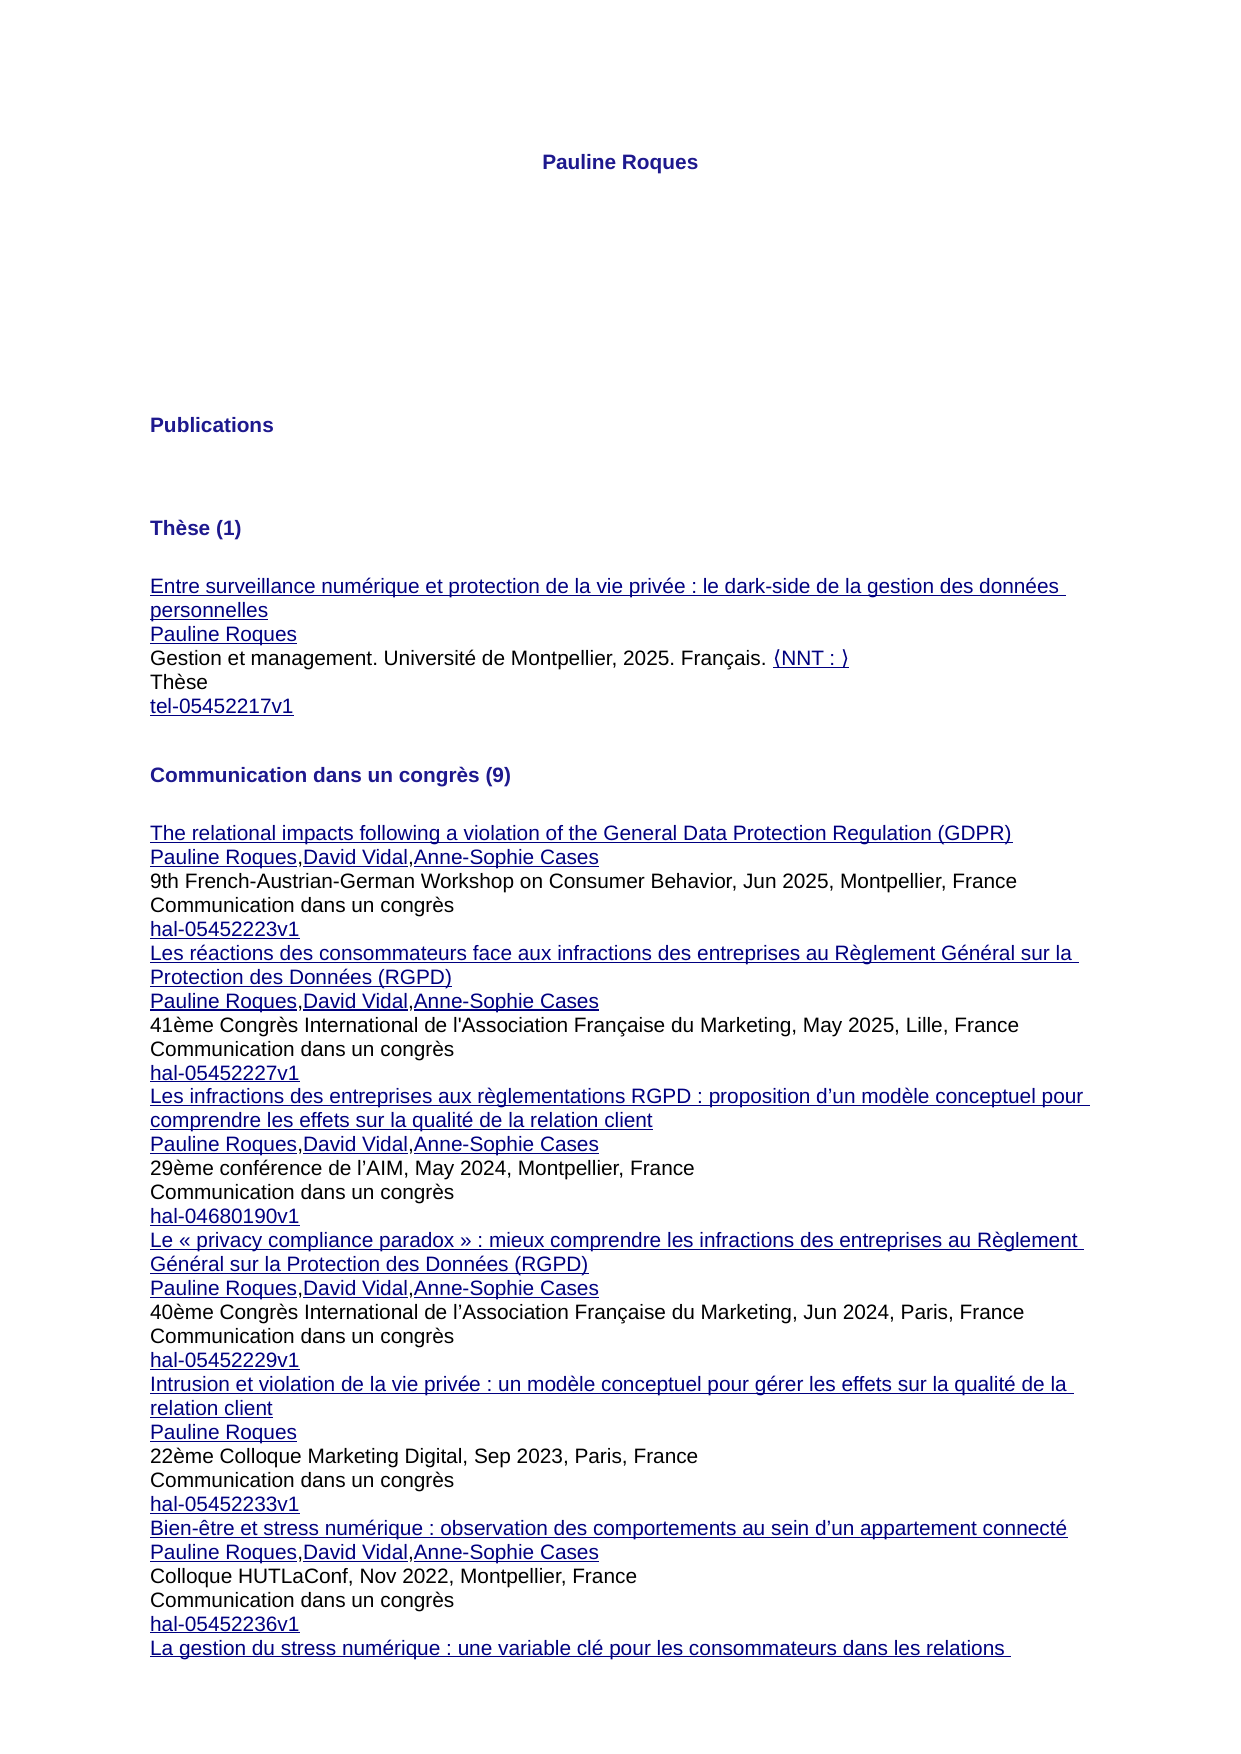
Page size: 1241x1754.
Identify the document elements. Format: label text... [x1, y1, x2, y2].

subtitle Thèse (1) [150, 516, 1090, 539]
table_cell Bien-être et stress numérique : observation des comportements au sein d’un appartement connecté Pauline Roques,David Vidal,Anne-Sophie Cases Colloque HUTLaConf, Nov 2022, Montpellier, France Communication dans un congrès hal-05452236v1 [150, 1516, 1090, 1635]
table_header Entre surveillance numérique et protection de la vie privée : le dark-side de la gestion des données personnelles Pauline Roques Gestion et management. Université de Montpellier, 2025. Français. ⟨NNT : ⟩ Thèse tel-05452217v1 [150, 574, 1090, 718]
subtitle Communication dans un congrès (9) [150, 762, 1090, 786]
table_cell Les infractions des entreprises aux règlementations RGPD : proposition d’un modèle conceptuel pour [150, 1084, 1090, 1105]
table_cell La gestion du stress numérique : une variable clé pour les consommateurs dans les relations [150, 1635, 1090, 1659]
table_cell Le « privacy compliance paradox » : mieux comprendre les infractions des entreprises au Règlement Général sur la Protection des Données (RGPD) Pauline Roques,David Vidal,Anne-Sophie Cases 40ème Congrès International de l’Association Française du Marketing, Jun 2024, Paris, France Communication dans un congrès hal-05452229v1 [150, 1228, 1090, 1372]
table_cell comprendre les effets sur la qualité de la relation client Pauline Roques,David Vidal,Anne-Sophie Cases 29ème conférence de l’AIM, May 2024, Montpellier, France Communication dans un congrès hal-04680190v1 [150, 1106, 1090, 1228]
table_cell Intrusion et violation de la vie privée : un modèle conceptuel pour gérer les effets sur la qualité de la relation client Pauline Roques 22ème Colloque Marketing Digital, Sep 2023, Paris, France Communication dans un congrès hal-05452233v1 [150, 1372, 1090, 1516]
table_cell Les réactions des consommateurs face aux infractions des entreprises au Règlement Général sur la Protection des Données (RGPD) Pauline Roques,David Vidal,Anne-Sophie Cases 41ème Congrès International de l'Association Française du Marketing, May 2025, Lille, France Communication dans un congrès hal-05452227v1 [150, 941, 1090, 1084]
table_header The relational impacts following a violation of the General Data Protection Regulation (GDPR) Pauline Roques,David Vidal,Anne-Sophie Cases 9th French-Austrian-German Workshop on Consumer Behavior, Jun 2025, Montpellier, France Communication dans un congrès hal-05452223v1 [150, 821, 1090, 941]
subtitle Publications [150, 412, 1090, 436]
subtitle Pauline Roques [150, 150, 1090, 174]
